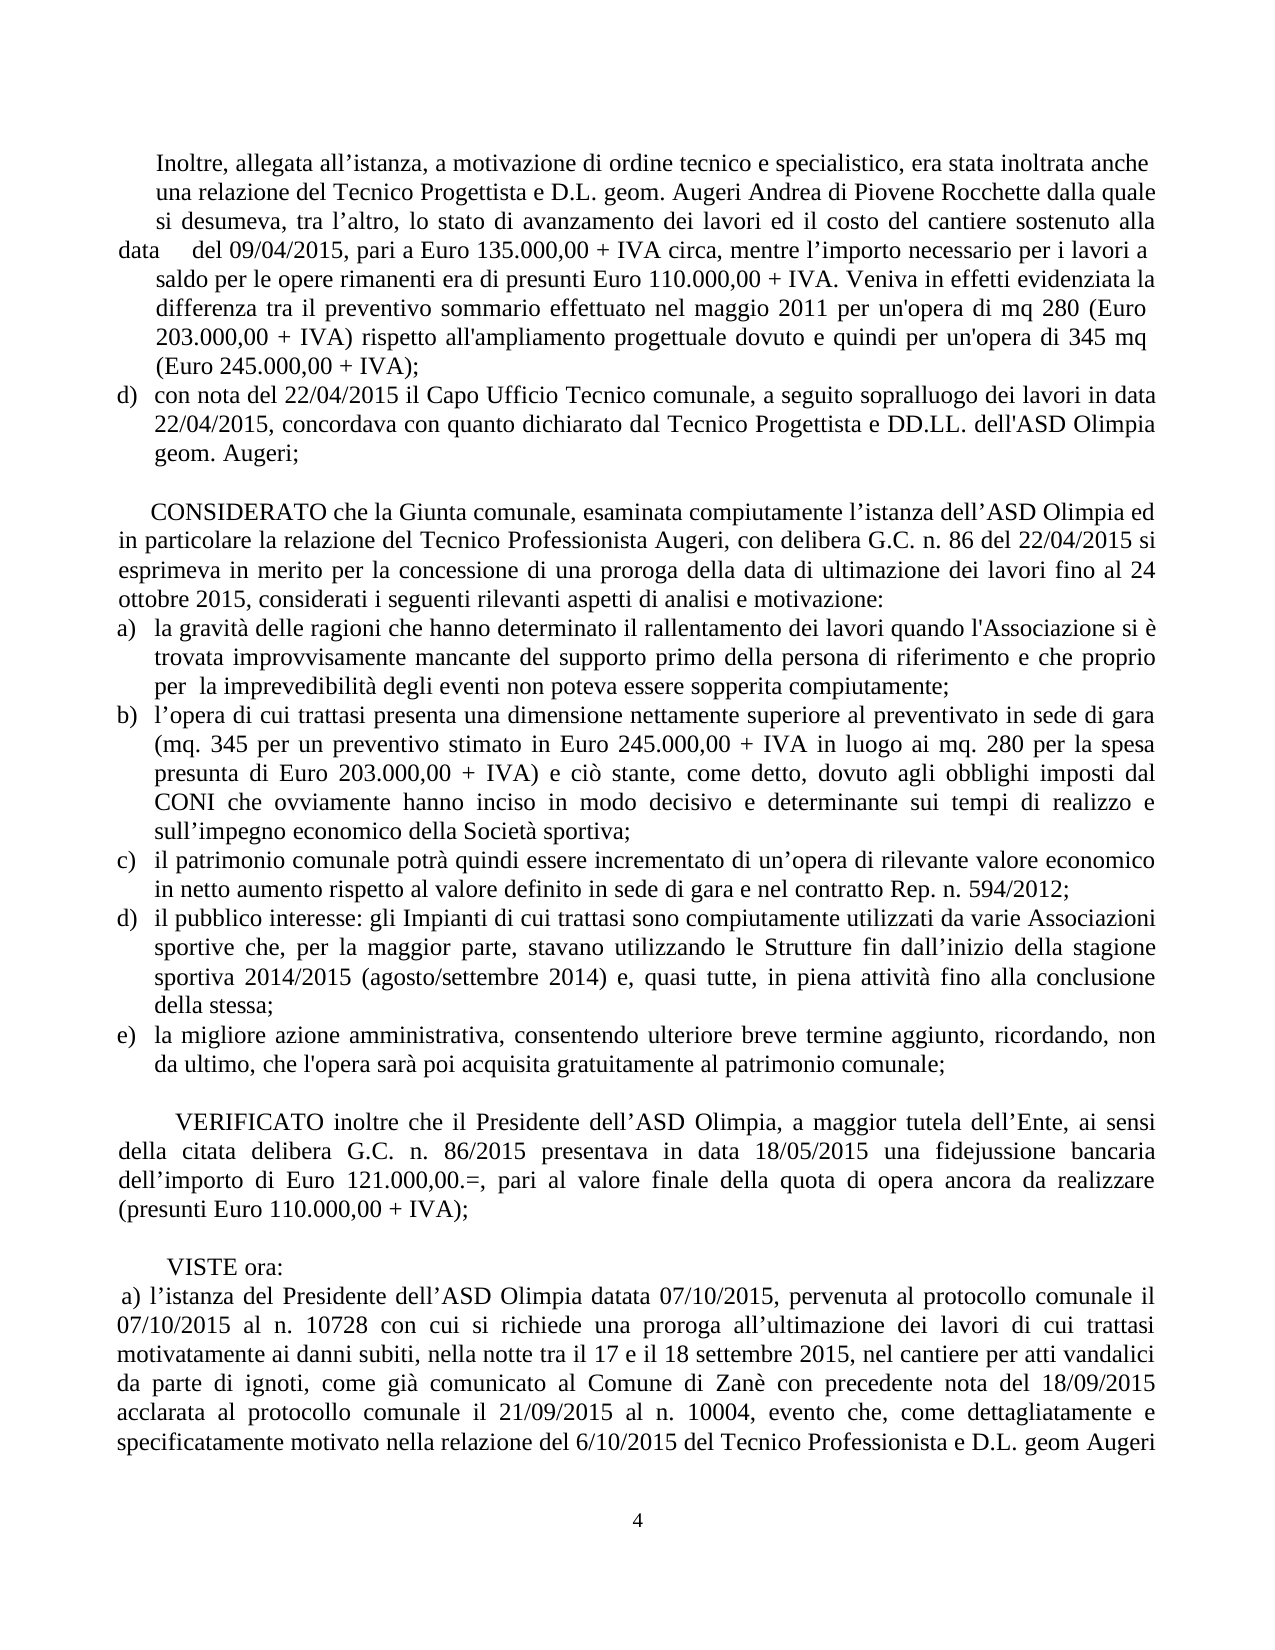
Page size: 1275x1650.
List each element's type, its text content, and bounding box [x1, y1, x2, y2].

text VERIFICATO inoltre che il Presidente dell’ASD Olimpia, a maggior tutela dell’Ente, ai sensi della citata delibera G.C. n. 86/2015 presentava in data 18/05/2015 una fidejussione bancaria dell’importo di Euro 121.000,00.=, pari al valore finale della quota di opera ancora da realizzare (presunti Euro 110.000,00 + IVA); [118, 1107, 1157, 1223]
list la migliore azione amministrativa, consentendo ulteriore breve termine aggiunto, ricordando, non da ultimo, che l'opera sarà poi acquisita gratuitamente al patrimonio comunale; [117, 1019, 1157, 1078]
text Inoltre, allegata all’istanza, a motivazione di ordine tecnico e specialistico, era stata inoltrata anche una relazione del Tecnico Progettista e D.L. geom. Augeri Andrea di Piovene Rocchette dalla quale si desumeva, tra l’altro, lo stato di avanzamento dei lavori ed il costo del cantiere sostenuto alla data del 09/04/2015, pari a Euro 135.000,00 + IVA circa, mentre l’importo necessario per i lavori a saldo per le opere rimanenti era di presunti Euro 110.000,00 + IVA. Veniva in effetti evidenziata la differenza tra il preventivo sommario effettuato nel maggio 2011 per un'opera di mq 280 (Euro 203.000,00 + IVA) rispetto all'ampliamento progettuale dovuto e quindi per un'opera di 345 mq (Euro 245.000,00 + IVA); [118, 148, 1157, 380]
list l’opera di cui trattasi presenta una dimensione nettamente superiore al preventivato in sede di gara (mq. 345 per un preventivo stimato in Euro 245.000,00 + IVA in luogo ai mq. 280 per la spesa presunta di Euro 203.000,00 + IVA) e ciò stante, come detto, dovuto agli obblighi imposti dal CONI che ovviamente hanno inciso in modo decisivo e determinante sui tempi di realizzo e sull’impegno economico della Società sportiva; [117, 700, 1157, 845]
text CONSIDERATO che la Giunta comunale, esaminata compiutamente l’istanza dell’ASD Olimpia ed in particolare la relazione del Tecnico Professionista Augeri, con delibera G.C. n. 86 del 22/04/2015 si esprimeva in merito per la concessione di una proroga della data di ultimazione dei lavori fino al 24 ottobre 2015, considerati i seguenti rilevanti aspetti di analisi e motivazione: [118, 496, 1157, 613]
list il patrimonio comunale potrà quindi essere incrementato di un’opera di rilevante valore economico in netto aumento rispetto al valore definito in sede di gara e nel contratto Rep. n. 594/2012; [117, 845, 1157, 903]
list il pubblico interesse: gli Impianti di cui trattasi sono compiutamente utilizzati da varie Associazioni sportive che, per la maggior parte, stavano utilizzando le Strutture fin dall’inizio della stagione sportiva 2014/2015 (agosto/settembre 2014) e, quasi tutte, in piena attività fino alla conclusione della stessa; [117, 903, 1157, 1019]
list con nota del 22/04/2015 il Capo Ufficio Tecnico comunale, a seguito sopralluogo dei lavori in data 22/04/2015, concordava con quanto dichiarato dal Tecnico Progettista e DD.LL. dell'ASD Olimpia geom. Augeri; [117, 380, 1157, 467]
text VISTE ora: [117, 1252, 1157, 1281]
list la gravità delle ragioni che hanno determinato il rallentamento dei lavori quando l'Associazione si è trovata improvvisamente mancante del supporto primo della persona di riferimento e che proprio per la imprevedibilità degli eventi non poteva essere sopperita compiutamente; [117, 613, 1157, 700]
text a) l’istanza del Presidente dell’ASD Olimpia datata 07/10/2015, pervenuta al protocollo comunale il 07/10/2015 al n. 10728 con cui si richiede una proroga all’ultimazione dei lavori di cui trattasi motivatamente ai danni subiti, nella notte tra il 17 e il 18 settembre 2015, nel cantiere per atti vandalici da parte di ignoti, come già comunicato al Comune di Zanè con precedente nota del 18/09/2015 acclarata al protocollo comunale il 21/09/2015 al n. 10004, evento che, come dettagliatamente e specificatamente motivato nella relazione del 6/10/2015 del Tecnico Professionista e D.L. geom Augeri [117, 1281, 1157, 1455]
